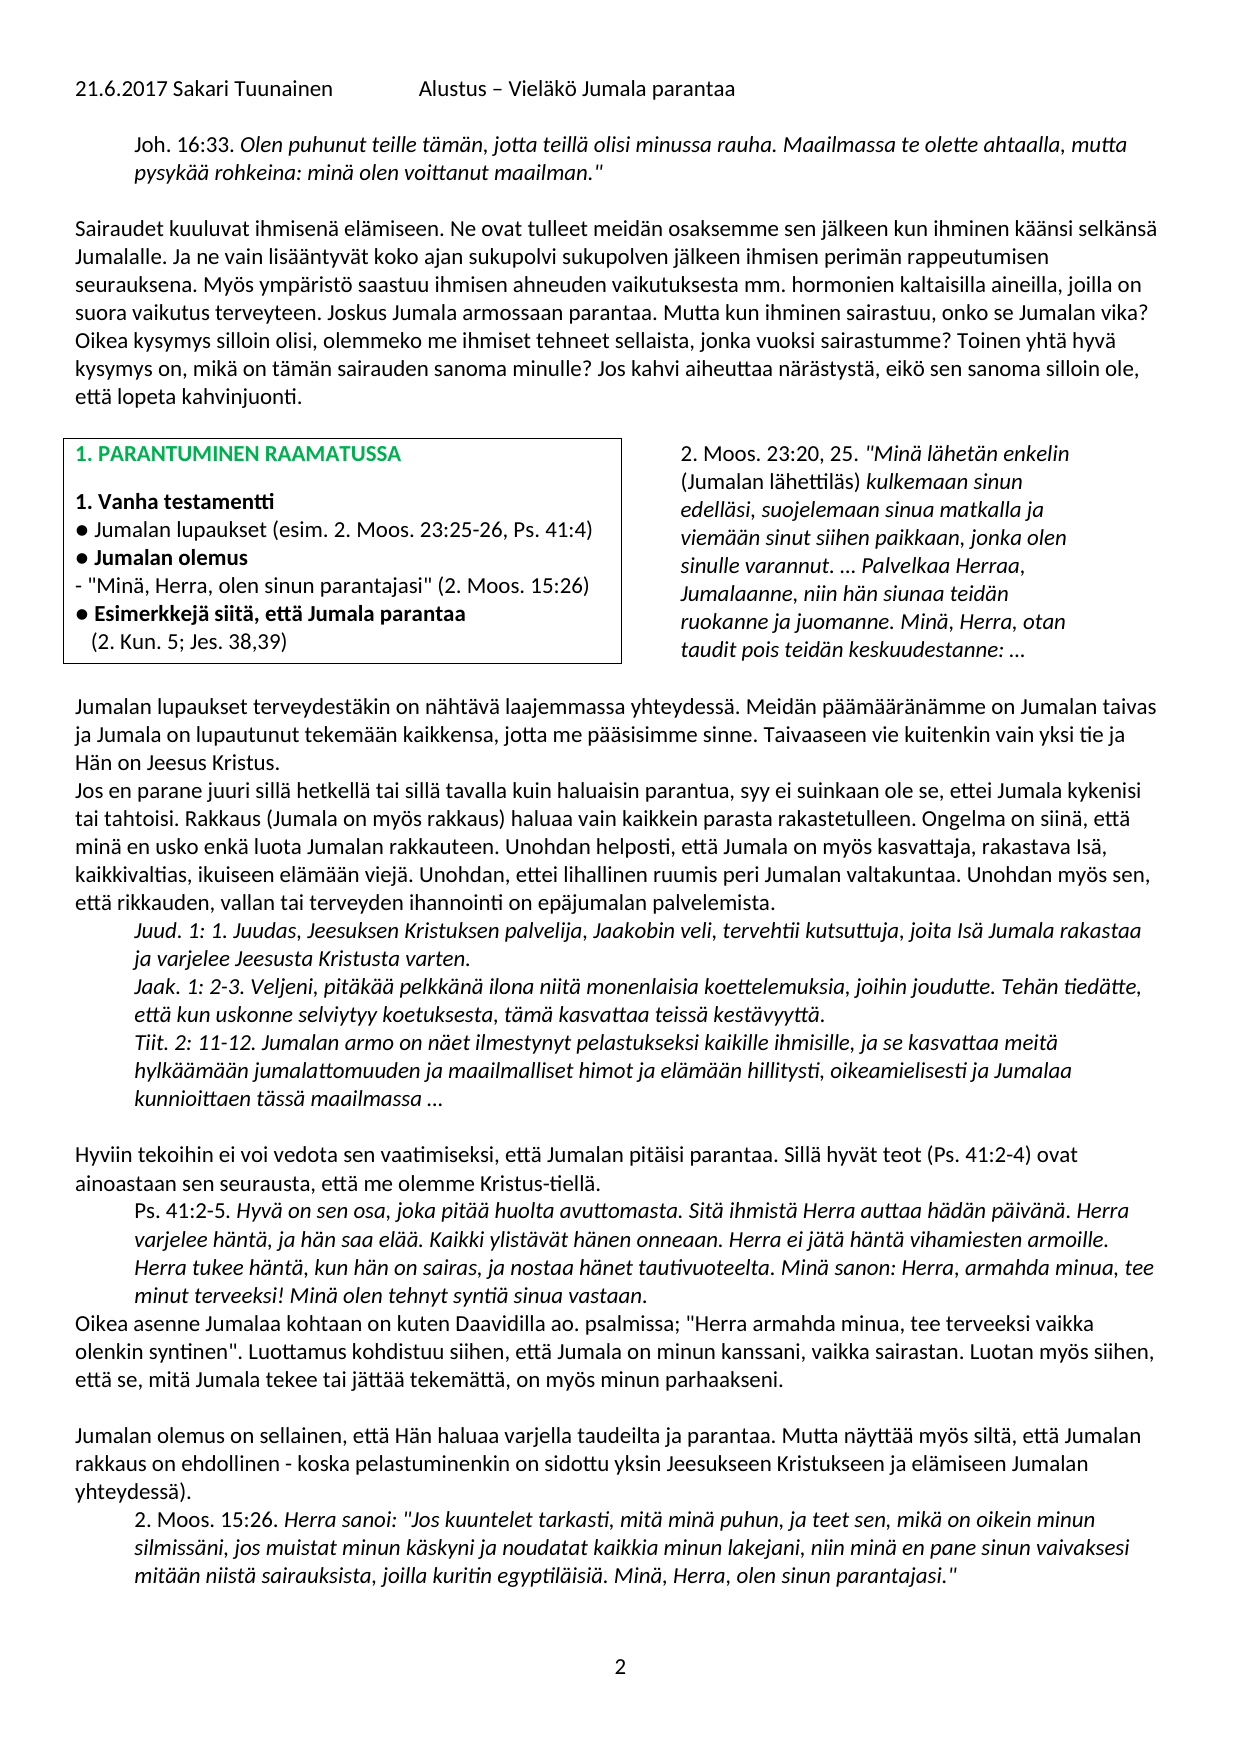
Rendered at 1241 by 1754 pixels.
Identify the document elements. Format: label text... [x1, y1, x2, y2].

text Oikea asenne Jumalaa kohtaan on kuten Daavidilla ao. psalmissa; "Herra armahda minua, tee terveeksi vaikka olenkin syntinen". Luottamus kohdistuu siihen, että Jumala on minun kanssani, vaikka sairastan. Luotan myös siihen, että se, mitä Jumala tekee tai jättää tekemättä, on myös minun parhaakseni. [75, 1309, 1165, 1393]
text Jumalan lupaukset terveydestäkin on nähtävä laajemmassa yhteydessä. Meidän päämääränämme on Jumalan taivas ja Jumala on lupautunut tekemään kaikkensa, jotta me pääsisimme sinne. Taivaaseen vie kuitenkin vain yksi tie ja Hän on Jeesus Kristus. [75, 692, 1165, 776]
text Juud. 1: 1. Juudas, Jeesuksen Kristuksen palvelija, Jaakobin veli, tervehtii kutsuttuja, joita Isä Jumala rakastaa ja varjelee Jeesusta Kristusta varten. [134, 916, 1165, 972]
text Jos en parane juuri sillä hetkellä tai sillä tavalla kuin haluaisin parantua, syy ei suinkaan ole se, ettei Jumala kykenisi tai tahtoisi. Rakkaus (Jumala on myös rakkaus) haluaa vain kaikkein parasta rakastetulleen. Ongelma on siinä, että minä en usko enkä luota Jumalan rakkauteen. Unohdan helposti, että Jumala on myös kasvattaja, rakastava Isä, kaikkivaltias, ikuiseen elämään viejä. Unohdan, ettei lihallinen ruumis peri Jumalan valtakuntaa. Unohdan myös sen, että rikkauden, vallan tai terveyden ihannointi on epäjumalan palvelemista. [75, 776, 1165, 916]
text Joh. 16:33. Olen puhunut teille tämän, jotta teillä olisi minussa rauha. Maailmassa te olette ahtaalla, mutta pysykää rohkeina: minä olen voittanut maailman." [134, 130, 1165, 186]
text Sairaudet kuuluvat ihmisenä elämiseen. Ne ovat tulleet meidän osaksemme sen jälkeen kun ihminen käänsi selkänsä Jumalalle. Ja ne vain lisääntyvät koko ajan sukupolvi sukupolven jälkeen ihmisen perimän rappeutumisen seurauksena. Myös ympäristö saastuu ihmisen ahneuden vaikutuksesta mm. hormonien kaltaisilla aineilla, joilla on suora vaikutus terveyteen. Joskus Jumala armossaan parantaa. Mutta kun ihminen sairastuu, onko se Jumalan vika? Oikea kysymys silloin olisi, olemmeko me ihmiset tehneet sellaista, jonka vuoksi sairastumme? Toinen yhtä hyvä kysymys on, mikä on tämän sairauden sanoma minulle? Jos kahvi aiheuttaa närästystä, eikö sen sanoma silloin ole, että lopeta kahvinjuonti. [75, 214, 1165, 410]
text Jumalan olemus on sellainen, että Hän haluaa varjella taudeilta ja parantaa. Mutta näyttää myös siltä, että Jumalan rakkaus on ehdollinen - koska pelastuminenkin on sidottu yksin Jeesukseen Kristukseen ja elämiseen Jumalan yhteydessä). [75, 1421, 1165, 1505]
text Hyviin tekoihin ei voi vedota sen vaatimiseksi, että Jumalan pitäisi parantaa. Sillä hyvät teot (Ps. 41:2-4) ovat ainoastaan sen seurausta, että me olemme Kristus-tiellä. [75, 1141, 1165, 1197]
text 2. Moos. 15:26. Herra sanoi: "Jos kuuntelet tarkasti, mitä minä puhun, ja teet sen, mikä on oikein minun silmissäni, jos muistat minun käskyni ja noudatat kaikkia minun lakejani, niin minä en pane sinun vaivaksesi mitään niistä sairauksista, joilla kuritin egyptiläisiä. Minä, Herra, olen sinun parantajasi." [134, 1505, 1165, 1589]
table_header 1. PARANTUMINEN RAAMATUSSA 1. Vanha testamentti ● Jumalan lupaukset (esim. 2. Moos. 23:25-26, Ps. 41:4) ● Jumalan olemus - "Minä, Herra, olen sinun parantajasi" (2. Moos. 15:26) ● Esimerkkejä siitä, että Jumala parantaa (2. Kun. 5; Jes. 38,39) [64, 439, 621, 663]
text Tiit. 2: 11-12. Jumalan armo on näet ilmestynyt pelastukseksi kaikille ihmisille, ja se kasvattaa meitä hylkäämään jumalattomuuden ja maailmalliset himot ja elämään hillitysti, oikeamielisesti ja Jumalaa kunnioittaen tässä maailmassa … [134, 1028, 1165, 1113]
table_header 2. Moos. 23:20, 25. "Minä lähetän enkelin (Jumalan lähettiläs) kulkemaan sinun edelläsi, suojelemaan sinua matkalla ja viemään sinut siihen paikkaan, jonka olen sinulle varannut. … Palvelkaa Herraa, Jumalaanne, niin hän siunaa teidän ruokanne ja juomanne. Minä, Herra, otan taudit pois teidän keskuudestanne: … [622, 438, 1082, 663]
text Ps. 41:2-5. Hyvä on sen osa, joka pitää huolta avuttomasta. Sitä ihmistä Herra auttaa hädän päivänä. Herra varjelee häntä, ja hän saa elää. Kaikki ylistävät hänen onneaan. Herra ei jätä häntä vihamiesten armoille. Herra tukee häntä, kun hän on sairas, ja nostaa hänet tautivuoteelta. Minä sanon: Herra, armahda minua, tee minut terveeksi! Minä olen tehnyt syntiä sinua vastaan. [134, 1197, 1165, 1309]
text Jaak. 1: 2-3. Veljeni, pitäkää pelkkänä ilona niitä monenlaisia koettelemuksia, joihin joudutte. Tehän tiedätte, että kun uskonne selviytyy koetuksesta, tämä kasvattaa teissä kestävyyttä. [134, 972, 1165, 1028]
